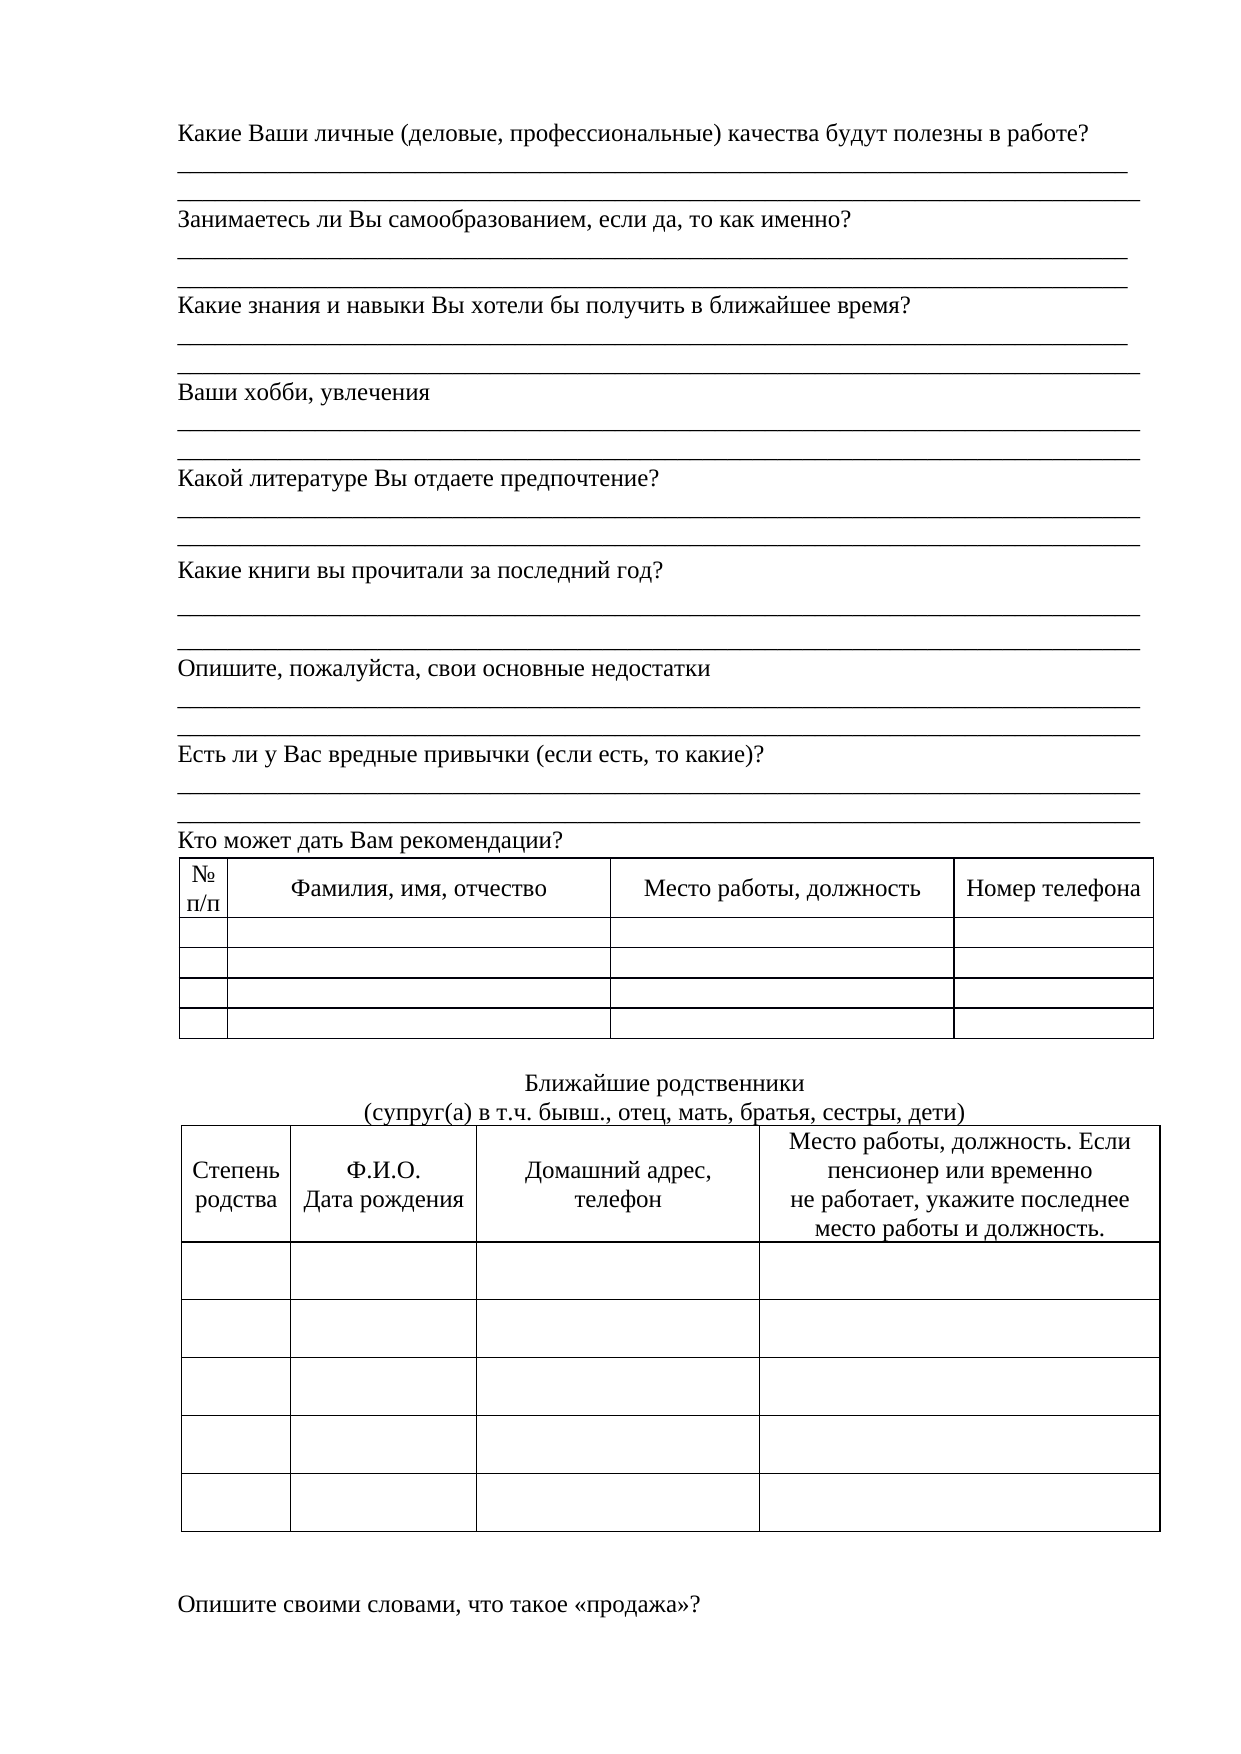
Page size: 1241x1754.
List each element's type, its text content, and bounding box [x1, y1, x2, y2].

table_header Ф.И.О. Дата рождения [291, 1126, 476, 1241]
table_header Место работы, должность [611, 859, 953, 916]
text Опишите своими словами, что такое «продажа»? [177, 1589, 1152, 1618]
table_cell [180, 979, 227, 1007]
table_cell [477, 1300, 759, 1357]
text (супруг(а) в т.ч. бывш., отец, мать, братья, сестры, дети) [177, 1097, 1152, 1125]
table_cell [228, 918, 610, 947]
table_cell [477, 1474, 759, 1531]
text Ближайшие родственники [177, 1068, 1152, 1097]
table_cell [182, 1474, 290, 1531]
text _____________________________________________________________________________ Опишите, пожалуйста, свои основные недостатки _____________________________________________________________________________ _____________________________________________________________________________ Есть ли у Вас вредные привычки (если есть, то какие)? _____________________________________________________________________________ _____________________________________________________________________________ Кто может дать Вам рекомендации? [177, 624, 1152, 854]
table_cell [228, 979, 610, 1007]
table_cell [182, 1243, 290, 1299]
table_cell [291, 1416, 476, 1473]
table_cell [182, 1358, 290, 1415]
table_cell [477, 1416, 759, 1473]
table_cell [611, 948, 953, 977]
text Какие книги вы прочитали за последний год? [177, 555, 1152, 584]
table_cell [611, 1009, 953, 1038]
table_cell [955, 918, 1153, 947]
table_header Домашний адрес, телефон [477, 1126, 759, 1241]
table_cell [291, 1474, 476, 1531]
table_cell [228, 1009, 610, 1038]
table_cell [180, 1009, 227, 1038]
table_header № п/п [180, 859, 227, 916]
table_cell [180, 948, 227, 977]
text _____________________________________________________________________________ [177, 590, 1152, 618]
table_cell [955, 948, 1153, 977]
table_cell [477, 1358, 759, 1415]
table_cell [180, 918, 227, 947]
table_cell [182, 1300, 290, 1357]
table_header Степень родства [182, 1126, 290, 1241]
table_cell [955, 979, 1153, 1007]
table_cell [760, 1300, 1159, 1357]
table_cell [760, 1474, 1159, 1531]
table_cell [291, 1358, 476, 1415]
table_header Номер телефона [955, 859, 1153, 916]
table_cell [760, 1243, 1159, 1299]
table_cell [228, 948, 610, 977]
table_cell [611, 979, 953, 1007]
text Какие Ваши личные (деловые, профессиональные) качества будут полезны в работе? ____________________________________________________________________________ _____________________________________________________________________________ Занимаетесь ли Вы самообразованием, если да, то как именно? ____________________________________________________________________________ ____________________________________________________________________________ Какие знания и навыки Вы хотели бы получить в ближайшее время? ____________________________________________________________________________ _____________________________________________________________________________ Ваши хобби, увлечения _____________________________________________________________________________ _____________________________________________________________________________ Какой литературе Вы отдаете предпочтение? _____________________________________________________________________________ _____________________________________________________________________________ [177, 118, 1152, 549]
table_cell [182, 1416, 290, 1473]
table_header Место работы, должность. Если пенсионер или временно не работает, укажите последнее место работы и должность. [760, 1126, 1159, 1241]
table_cell [760, 1358, 1159, 1415]
table_cell [291, 1243, 476, 1299]
table_cell [477, 1243, 759, 1299]
table_header Фамилия, имя, отчество [228, 859, 610, 916]
table_cell [291, 1300, 476, 1357]
table_cell [955, 1009, 1153, 1038]
table_cell [760, 1416, 1159, 1473]
table_cell [611, 918, 953, 947]
